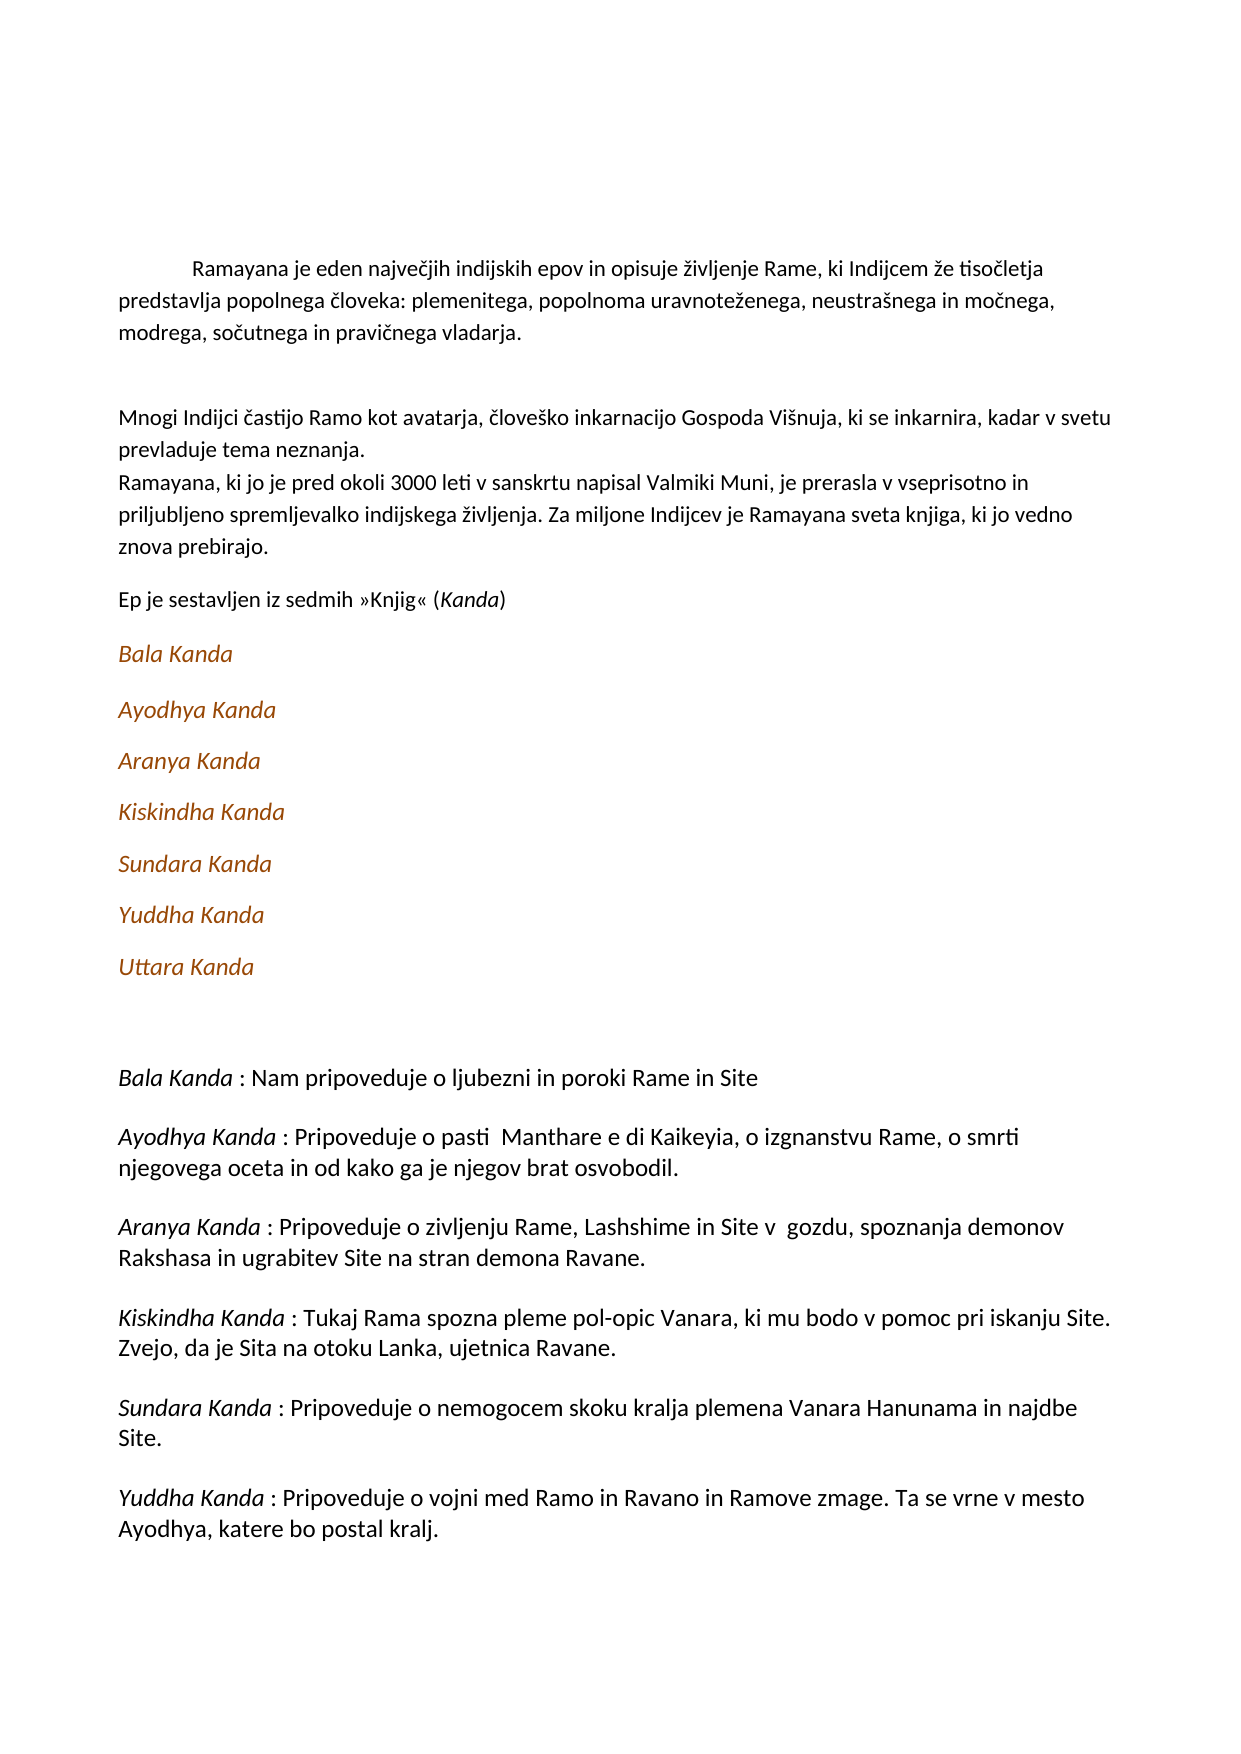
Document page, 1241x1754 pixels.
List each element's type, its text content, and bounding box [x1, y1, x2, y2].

text Sundara Kanda : Pripoveduje o nemogocem skoku kralja plemena Vanara Hanunama in najdbe Site. [118, 1392, 1122, 1453]
text Kiskindha Kanda [118, 797, 1122, 827]
text Kiskindha Kanda : Tukaj Rama spozna pleme pol-opic Vanara, ki mu bodo v pomoc pri iskanju Site. Zvejo, da je Sita na otoku Lanka, ujetnica Ravane. [118, 1302, 1122, 1363]
text Ayodhya Kanda : Pripoveduje o pasti Manthare e di Kaikeyia, o izgnanstvu Rame, o smrti njegovega oceta in od kako ga je njegov brat osvobodil. [118, 1121, 1122, 1182]
text Ramayana je eden največjih indijskih epov in opisuje življenje Rame, ki Indijcem že tisočletja predstavlja popolnega človeka: plemenitega, popolnoma uravnoteženega, neustrašnega in močnega, modrega, sočutnega in pravičnega vladarja. [118, 254, 1122, 346]
text Ayodhya Kanda [118, 694, 1122, 724]
text Bala Kanda [118, 638, 1122, 668]
text Uttara Kanda [118, 951, 1122, 981]
text Aranya Kanda : Pripoveduje o zivljenju Rame, Lashshime in Site v gozdu, spoznanja demonov Rakshasa in ugrabitev Site na stran demona Ravane. [118, 1212, 1122, 1273]
text Ep je sestavljen iz sedmih »Knjig« (Kanda) [118, 585, 1122, 613]
text Bala Kanda : Nam pripoveduje o ljubezni in poroki Rame in Site [118, 1062, 1122, 1092]
text Aranya Kanda [118, 745, 1122, 776]
text Sundara Kanda [118, 848, 1122, 878]
text Yuddha Kanda [118, 899, 1122, 930]
text Yuddha Kanda : Pripoveduje o vojni med Ramo in Ravano in Ramove zmage. Ta se vrne v mesto Ayodhya, katere bo postal kralj. [118, 1482, 1122, 1543]
text Mnogi Indijci častijo Ramo kot avatarja, človeško inkarnacijo Gospoda Višnuja, ki se inkarnira, kadar v svetu prevladuje tema neznanja. Ramayana, ki jo je pred okoli 3000 leti v sanskrtu napisal Valmiki Muni, je prerasla v vseprisotno in priljubljeno spremljevalko indijskega življenja. Za miljone Indijcev je Ramayana sveta knjiga, ki jo vedno znova prebirajo. [118, 371, 1122, 560]
